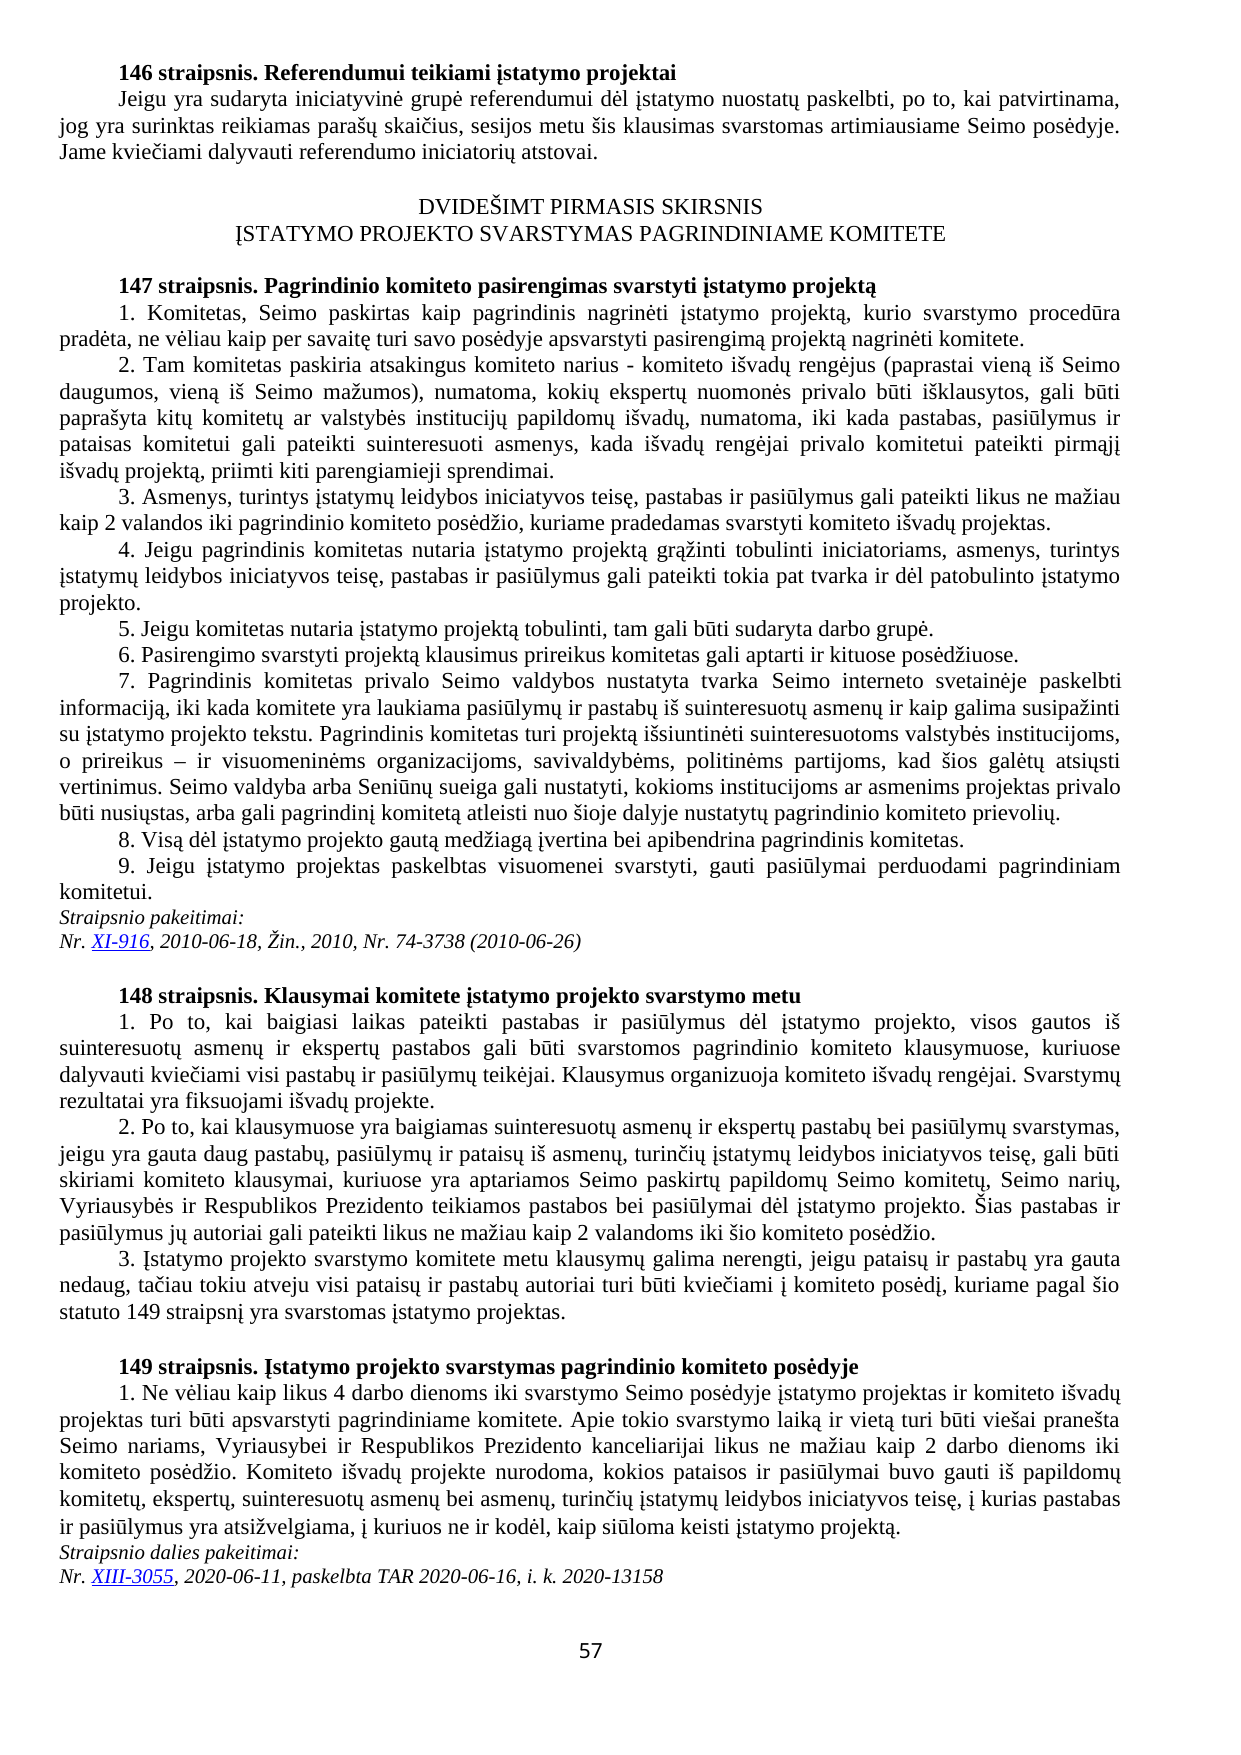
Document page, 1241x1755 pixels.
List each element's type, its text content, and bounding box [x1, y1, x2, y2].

text 5. Jeigu komitetas nutaria įstatymo projektą tobulinti, tam gali būti sudaryta darbo grupė. [59, 615, 1122, 641]
text 149 straipsnis. Įstatymo projekto svarstymas pagrindinio komiteto posėdyje [59, 1353, 1122, 1379]
text Straipsnio dalies pakeitimai: [59, 1540, 1122, 1564]
text Nr. XI-916, 2010-06-18, Žin., 2010, Nr. 74-3738 (2010-06-26) [59, 929, 1122, 953]
text 9. Jeigu įstatymo projektas paskelbtas visuomenei svarstyti, gauti pasiūlymai perduodami pagrindiniam komitetui. [59, 852, 1122, 905]
text 2. Po to, kai klausymuose yra baigiamas suinteresuotų asmenų ir ekspertų pastabų bei pasiūlymų svarstymas, jeigu yra gauta daug pastabų, pasiūlymų ir pataisų iš asmenų, turinčių įstatymų leidybos iniciatyvos teisę, gali būti skiriami komiteto klausymai, kuriuose yra aptariamos Seimo paskirtų papildomų Seimo komitetų, Seimo narių, Vyriausybės ir Respublikos Prezidento teikiamos pastabos bei pasiūlymai dėl įstatymo projekto. Šias pastabas ir pasiūlymus jų autoriai gali pateikti likus ne mažiau kaip 2 valandoms iki šio komiteto posėdžio. [59, 1113, 1122, 1245]
text 2. Tam komitetas paskiria atsakingus komiteto narius - komiteto išvadų rengėjus (paprastai vieną iš Seimo daugumos, vieną iš Seimo mažumos), numatoma, kokių ekspertų nuomonės privalo būti išklausytos, gali būti paprašyta kitų komitetų ar valstybės institucijų papildomų išvadų, numatoma, iki kada pastabas, pasiūlymus ir pataisas komitetui gali pateikti suinteresuoti asmenys, kada išvadų rengėjai privalo komitetui pateikti pirmąjį išvadų projektą, priimti kiti parengiamieji sprendimai. [59, 351, 1122, 483]
text 6. Pasirengimo svarstyti projektą klausimus prireikus komitetas gali aptarti ir kituose posėdžiuose. [59, 641, 1122, 668]
text DVIDEŠIMT PIRMASIS SKIRSNIS [59, 193, 1122, 219]
text 1. Po to, kai baigiasi laikas pateikti pastabas ir pasiūlymus dėl įstatymo projekto, visos gautos iš suinteresuotų asmenų ir ekspertų pastabos gali būti svarstomos pagrindinio komiteto klausymuose, kuriuose dalyvauti kviečiami visi pastabų ir pasiūlymų teikėjai. Klausymus organizuoja komiteto išvadų rengėjai. Svarstymų rezultatai yra fiksuojami išvadų projekte. [59, 1008, 1122, 1113]
text 3. Asmenys, turintys įstatymų leidybos iniciatyvos teisę, pastabas ir pasiūlymus gali pateikti likus ne mažiau kaip 2 valandos iki pagrindinio komiteto posėdžio, kuriame pradedamas svarstyti komiteto išvadų projektas. [59, 483, 1122, 536]
text ĮSTATYMO PROJEKTO SVARSTYMAS PAGRINDINIAME KOMITETE [59, 219, 1122, 246]
text Nr. XIII-3055, 2020-06-11, paskelbta TAR 2020-06-16, i. k. 2020-13158 [59, 1564, 1122, 1588]
text 3. Įstatymo projekto svarstymo komitete metu klausymų galima nerengti, jeigu pataisų ir pastabų yra gauta nedaug, tačiau tokiu atveju visi pataisų ir pastabų autoriai turi būti kviečiami į komiteto posėdį, kuriame pagal šio statuto 149 straipsnį yra svarstomas įstatymo projektas. [59, 1245, 1122, 1324]
text 4. Jeigu pagrindinis komitetas nutaria įstatymo projektą grąžinti tobulinti iniciatoriams, asmenys, turintys įstatymų leidybos iniciatyvos teisę, pastabas ir pasiūlymus gali pateikti tokia pat tvarka ir dėl patobulinto įstatymo projekto. [59, 536, 1122, 615]
text 1. Komitetas, Seimo paskirtas kaip pagrindinis nagrinėti įstatymo projektą, kurio svarstymo procedūra pradėta, ne vėliau kaip per savaitę turi savo posėdyje apsvarstyti pasirengimą projektą nagrinėti komitete. [59, 299, 1122, 351]
text 147 straipsnis. Pagrindinio komiteto pasirengimas svarstyti įstatymo projektą [59, 272, 1122, 299]
text 148 straipsnis. Klausymai komitete įstatymo projekto svarstymo metu [59, 982, 1122, 1008]
text Jeigu yra sudaryta iniciatyvinė grupė referendumui dėl įstatymo nuostatų paskelbti, po to, kai patvirtinama, jog yra surinktas reikiamas parašų skaičius, sesijos metu šis klausimas svarstomas artimiausiame Seimo posėdyje. Jame kviečiami dalyvauti referendumo iniciatorių atstovai. [59, 85, 1122, 164]
text 7. Pagrindinis komitetas privalo Seimo valdybos nustatyta tvarka Seimo interneto svetainėje paskelbti informaciją, iki kada komitete yra laukiama pasiūlymų ir pastabų iš suinteresuotų asmenų ir kaip galima susipažinti su įstatymo projekto tekstu. Pagrindinis komitetas turi projektą išsiuntinėti suinteresuotoms valstybės institucijoms, o prireikus – ir visuomeninėms organizacijoms, savivaldybėms, politinėms partijoms, kad šios galėtų atsiųsti vertinimus. Seimo valdyba arba Seniūnų sueiga gali nustatyti, kokioms institucijoms ar asmenims projektas privalo būti nusiųstas, arba gali pagrindinį komitetą atleisti nuo šioje dalyje nustatytų pagrindinio komiteto prievolių. [59, 668, 1122, 826]
text 146 straipsnis. Referendumui teikiami įstatymo projektai [59, 59, 1122, 85]
text Straipsnio pakeitimai: [59, 905, 1122, 929]
text 1. Ne vėliau kaip likus 4 darbo dienoms iki svarstymo Seimo posėdyje įstatymo projektas ir komiteto išvadų projektas turi būti apsvarstyti pagrindiniame komitete. Apie tokio svarstymo laiką ir vietą turi būti viešai pranešta Seimo nariams, Vyriausybei ir Respublikos Prezidento kanceliarijai likus ne mažiau kaip 2 darbo dienoms iki komiteto posėdžio. Komiteto išvadų projekte nurodoma, kokios pataisos ir pasiūlymai buvo gauti iš papildomų komitetų, ekspertų, suinteresuotų asmenų bei asmenų, turinčių įstatymų leidybos iniciatyvos teisę, į kurias pastabas ir pasiūlymus yra atsižvelgiama, į kuriuos ne ir kodėl, kaip siūloma keisti įstatymo projektą. [59, 1379, 1122, 1540]
text 8. Visą dėl įstatymo projekto gautą medžiagą įvertina bei apibendrina pagrindinis komitetas. [59, 826, 1122, 852]
